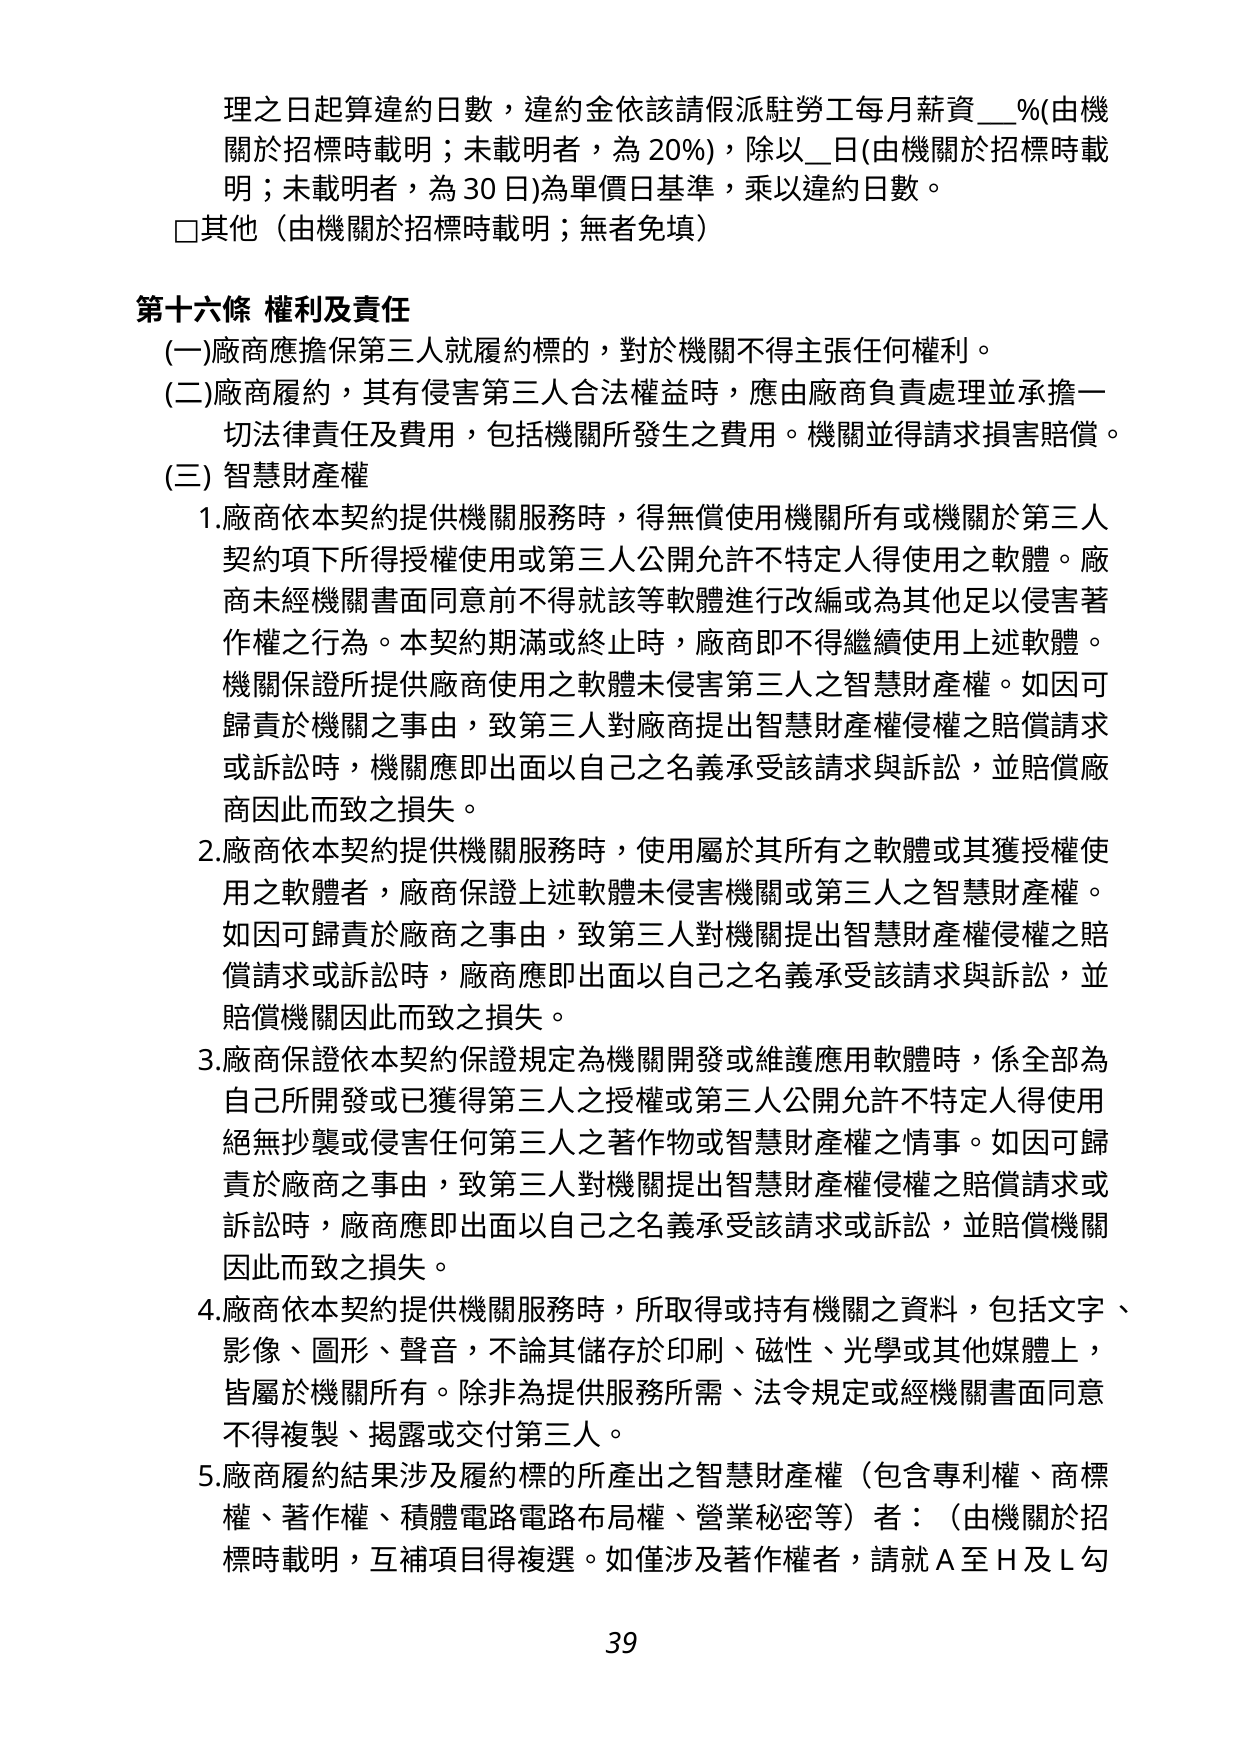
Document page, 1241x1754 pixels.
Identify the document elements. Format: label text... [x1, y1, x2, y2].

text 理之日起算違約日數，違約金依該請假派駐勞工每月薪資___%(由機關於招標時載明；未載明者，為20%)，除以__日(由機關於招標時載明；未載明者，為30日)為單價日基準，乘以違約日數。 [172, 89, 1109, 207]
text 第十六條 權利及責任 [135, 287, 1109, 328]
text 4.廠商依本契約提供機關服務時，所取得或持有機關之資料，包括文字、影像、圖形、聲音，不論其儲存於印刷、磁性、光學或其他媒體上，皆屬於機關所有。除非為提供服務所需、法令規定或經機關書面同意，不得複製、揭露或交付第三人。 [197, 1287, 1109, 1453]
text 1.廠商依本契約提供機關服務時，得無償使用機關所有或機關於第三人契約項下所得授權使用或第三人公開允許不特定人得使用之軟體。廠商未經機關書面同意前不得就該等軟體進行改編或為其他足以侵害著作權之行為。本契約期滿或終止時，廠商即不得繼續使用上述軟體。機關保證所提供廠商使用之軟體未侵害第三人之智慧財產權。如因可歸責於機關之事由，致第三人對廠商提出智慧財產權侵權之賠償請求或訴訟時，機關應即出面以自己之名義承受該請求與訴訟，並賠償廠商因此而致之損失。 [197, 495, 1109, 828]
text (二)廠商履約，其有侵害第三人合法權益時，應由廠商負責處理並承擔一切法律責任及費用，包括機關所發生之費用。機關並得請求損害賠償。 [164, 370, 1109, 453]
text (三) 智慧財產權 [164, 453, 1109, 495]
text 5.廠商履約結果涉及履約標的所產出之智慧財產權（包含專利權、商標權、著作權、積體電路電路布局權、營業秘密等）者：（由機關於招標時載明，互補項目得複選。如僅涉及著作權者，請就A至H及L勾 [197, 1453, 1109, 1578]
text 2.廠商依本契約提供機關服務時，使用屬於其所有之軟體或其獲授權使用之軟體者，廠商保證上述軟體未侵害機關或第三人之智慧財產權。如因可歸責於廠商之事由，致第三人對機關提出智慧財產權侵權之賠償請求或訴訟時，廠商應即出面以自己之名義承受該請求與訴訟，並賠償機關因此而致之損失。 [197, 828, 1109, 1037]
text (一)廠商應擔保第三人就履約標的，對於機關不得主張任何權利。 [164, 328, 1109, 370]
text 3.廠商保證依本契約保證規定為機關開發或維護應用軟體時，係全部為自己所開發或已獲得第三人之授權或第三人公開允許不特定人得使用，絕無抄襲或侵害任何第三人之著作物或智慧財產權之情事。如因可歸責於廠商之事由，致第三人對機關提出智慧財產權侵權之賠償請求或訴訟時，廠商應即出面以自己之名義承受該請求或訴訟，並賠償機關因此而致之損失。 [197, 1037, 1109, 1287]
text □其他（由機關於招標時載明；無者免填） [172, 207, 1109, 247]
